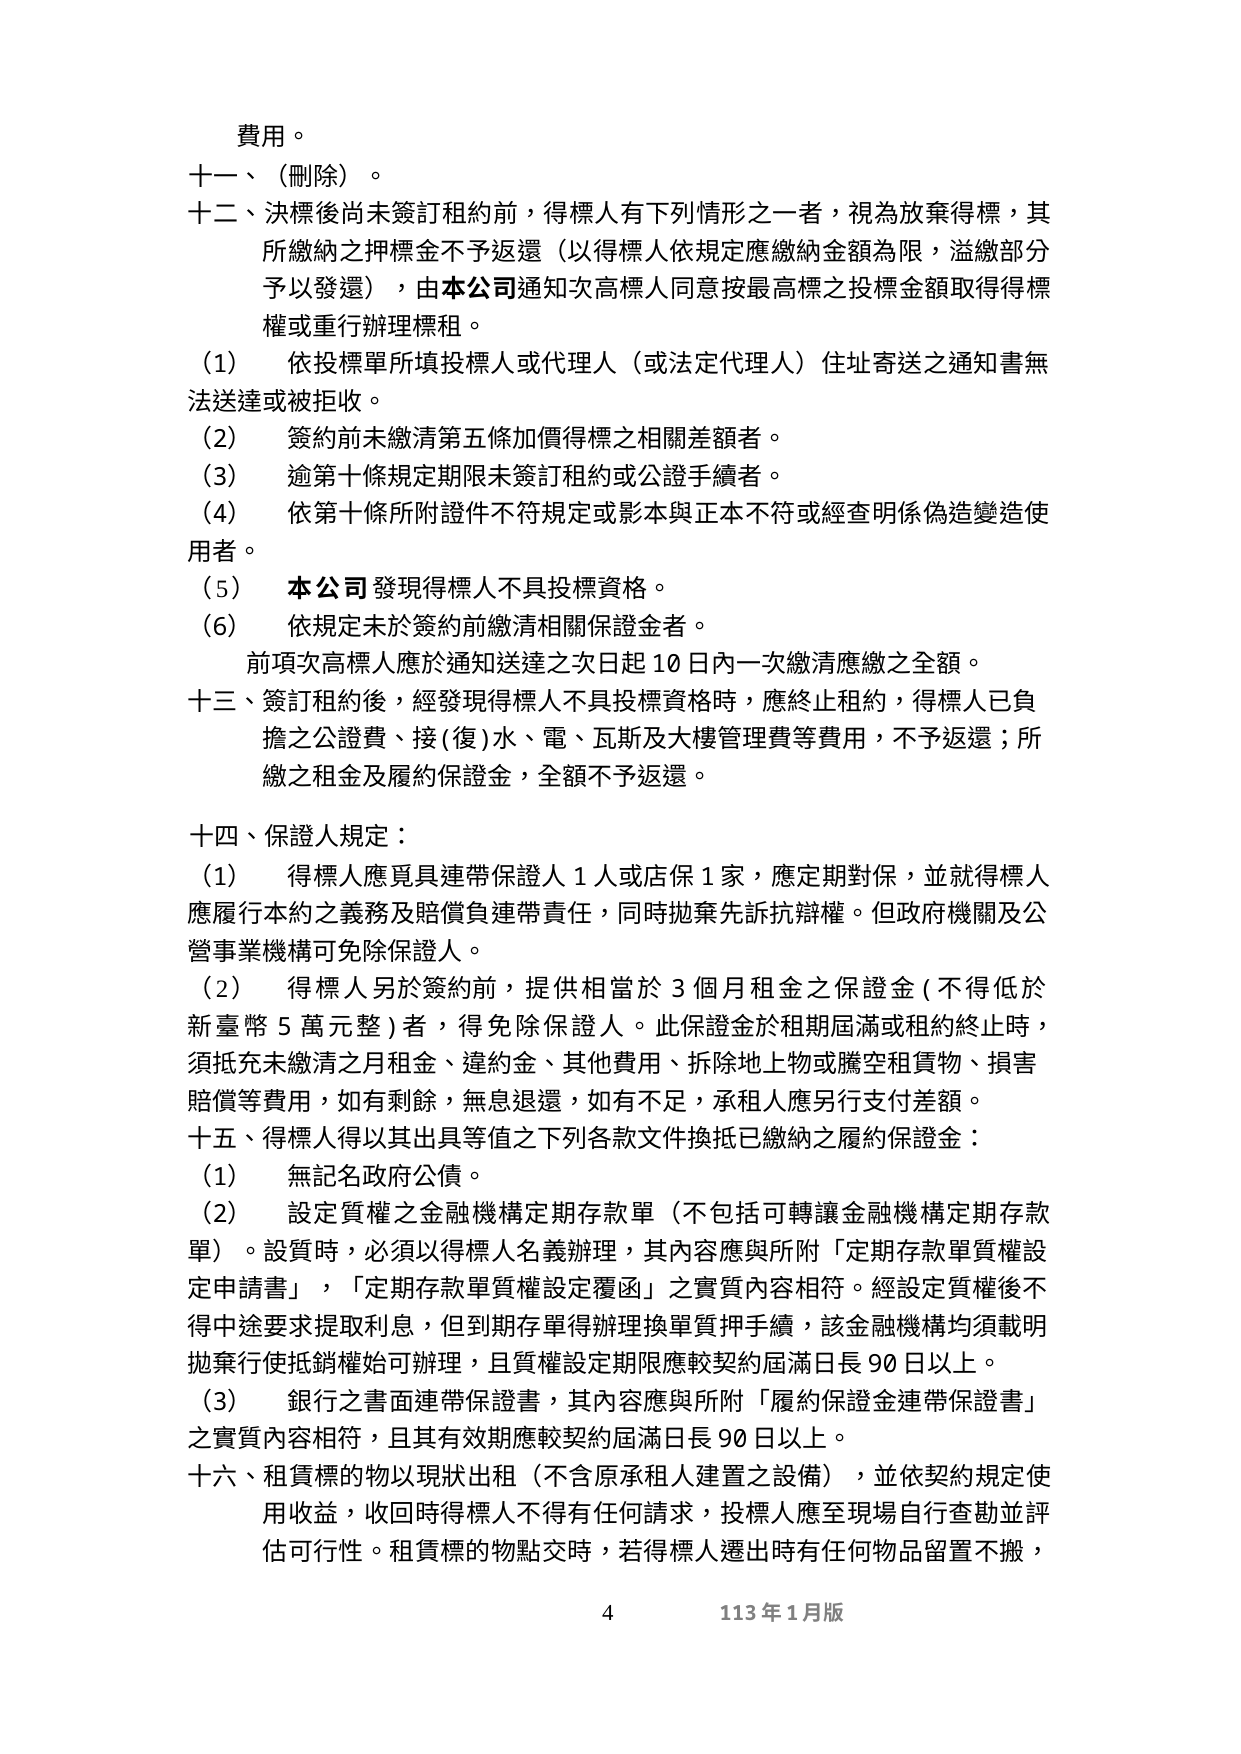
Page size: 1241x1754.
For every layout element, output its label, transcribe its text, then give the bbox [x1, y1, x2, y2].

text 十一、（刪除）。 [189, 155, 1053, 192]
list 銀行之書面連帶保證書，其內容應與所附「履約保證金連帶保證書」之實質內容相符，且其有效期應較契約屆滿日長90日以上。 [187, 1380, 1051, 1455]
list 設定質權之金融機構定期存款單（不包括可轉讓金融機構定期存款單）。設質時，必須以得標人名義辦理，其內容應與所附「定期存款單質權設定申請書」，「定期存款單質權設定覆函」之實質內容相符。經設定質權後不得中途要求提取利息，但到期存單得辦理換單質押手續，該金融機構均須載明拋棄行使抵銷權始可辦理，且質權設定期限應較契約屆滿日長90日以上。 [187, 1192, 1051, 1380]
text 十­二、決標後尚未簽訂租約前，得標人有下列情形之一者，視為放棄得標，其所繳納之押標金不予返還（以得標人依規定應繳納金額為限，溢繳部分予以發還），由本公司通知次高標人同意按最高標之投標金額取得得標權或重行辦理標租。 [187, 192, 1053, 342]
text 十五、得標人得以其出具等值之下列各款文件換抵已繳納之履約保證金： [187, 1117, 1053, 1155]
list 得標人應覓具連帶保證人1人或店保1家，應定期對保，並就得標人應履行本約之義務及賠償負連帶責任，同時拋棄先訴抗辯權。但政府機關及公營事業機構可免除保證人。 [187, 855, 1051, 967]
text 前項次高標人應於通知送達之次日起10日內一次繳清應繳之全額。 [246, 642, 1053, 680]
list 依規定未於簽約前繳清相關保證金者。 [187, 605, 1051, 642]
list 依第十條所附證件不符規定或影本與正本不符或經查明係偽造變造使用者。 [187, 492, 1051, 567]
list 本公司發現得標人不具投標資格。 [187, 567, 1051, 605]
text 費用。 [187, 92, 1053, 155]
list 簽約前未繳清第五條加價得標之相關差額者。 [187, 417, 1051, 455]
list 得標人另於簽約前，提供相當於3個月租金之保證金(不得低於新臺幣5萬元整)者，得免除保證人。此保證金於租期屆滿或租約終止時，須抵充未繳清之月租金、違約金、其他費用、拆除地上物或騰空租賃物、損害賠償等費用，如有剩餘，無息退還，如有不足，承租人應另行支付差額。 [187, 967, 1047, 1117]
text 十四、保證人規定： [189, 792, 1053, 855]
text 十三、簽訂租約後，經發現得標人不具投標資格時，應終止租約，得標人已負擔之公證費、接(復)水、電、瓦斯及大樓管理費等費用，不予返還；所繳之租金及履約保證金，全額不予返還。 [187, 680, 1053, 792]
text 十六、租賃標的物以現狀出租（不含原承租人建置之設備），並依契約規定使用收益，收回時得標人不得有任何請求，投標人應至現場自行查勘並評估可行性。租賃標的物點交時，若得標人遷出時有任何物品留置不搬， [187, 1455, 1053, 1567]
list 依投標單所填投標人或代理人（或法定代理人）住址寄送之通知書無法送達或被拒收。 [187, 342, 1051, 417]
list 無記名政府公債。 [187, 1155, 1051, 1192]
list 逾第十條規定期限未簽訂租約或公證手續者。 [187, 455, 1051, 492]
